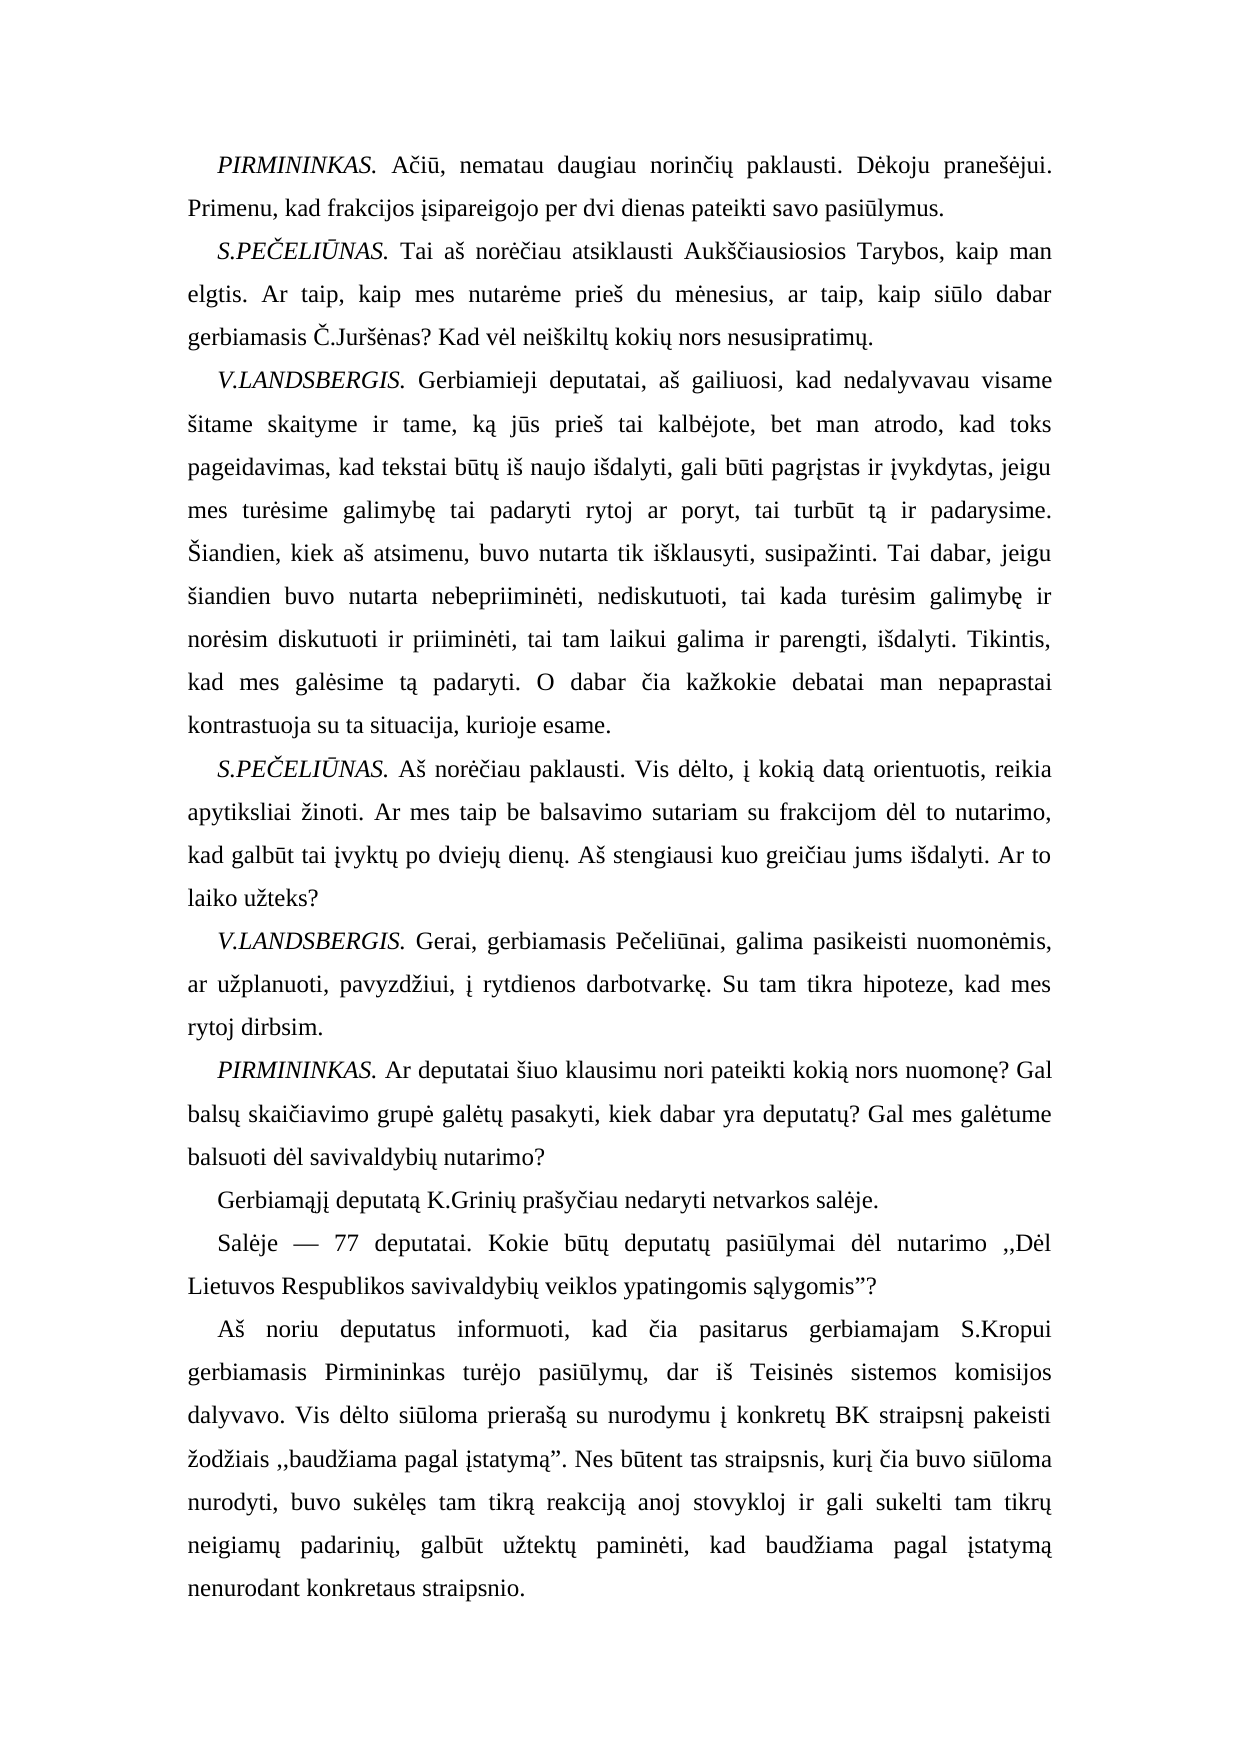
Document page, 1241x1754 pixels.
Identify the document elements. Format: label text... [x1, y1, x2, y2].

text S.PEČELIŪNAS. Tai aš norėčiau atsiklausti Aukščiausiosios Tarybos, kaip man elgtis. Ar taip, kaip mes nutarėme prieš du mėnesius, ar taip, kaip siūlo dabar gerbiamasis Č.Juršėnas? Kad vėl neiškiltų kokių nors nesusipratimų. [187, 236, 1053, 351]
text Gerbiamąjį deputatą K.Grinių prašyčiau nedaryti netvarkos salėje. [187, 1185, 1053, 1214]
text PIRMININKAS. Ar deputatai šiuo klausimu nori pateikti kokią nors nuomonę? Gal balsų skaičiavimo grupė galėtų pasakyti, kiek dabar yra deputatų? Gal mes galėtume balsuoti dėl savivaldybių nutarimo? [187, 1056, 1053, 1171]
text V.LANDSBERGIS. Gerbiamieji deputatai, aš gailiuosi, kad nedalyvavau visame šitame skaityme ir tame, ką jūs prieš tai kalbėjote, bet man atrodo, kad toks pageidavimas, kad tekstai būtų iš naujo išdalyti, gali būti pagrįstas ir įvykdytas, jeigu mes turėsime galimybę tai padaryti rytoj ar poryt, tai turbūt tą ir padarysime. Šiandien, kiek aš atsimenu, buvo nutarta tik išklausyti, susipažinti. Tai dabar, jeigu šiandien buvo nutarta nebepriiminėti, nediskutuoti, tai kada turėsim galimybę ir norėsim diskutuoti ir priiminėti, tai tam laikui galima ir parengti, išdalyti. Tikintis, kad mes galėsime tą padaryti. O dabar čia kažkokie debatai man nepaprastai kontrastuoja su ta situacija, kurioje esame. [187, 366, 1053, 739]
text V.LANDSBERGIS. Gerai, gerbiamasis Pečeliūnai, galima pasikeisti nuomonėmis, ar užplanuoti, pavyzdžiui, į rytdienos darbotvarkę. Su tam tikra hipoteze, kad mes rytoj dirbsim. [187, 926, 1053, 1041]
text S.PEČELIŪNAS. Aš norėčiau paklausti. Vis dėlto, į kokią datą orientuotis, reikia apytiksliai žinoti. Ar mes taip be balsavimo sutariam su frakcijom dėl to nutarimo, kad galbūt tai įvyktų po dviejų dienų. Aš stengiausi kuo greičiau jums išdalyti. Ar to laiko užteks? [187, 754, 1053, 912]
text Salėje — 77 deputatai. Kokie būtų deputatų pasiūlymai dėl nutarimo ,,Dėl Lietuvos Respublikos savivaldybių veiklos ypatingomis sąlygomis”? [187, 1228, 1053, 1300]
text PIRMININKAS. Ačiū, nematau daugiau norinčių paklausti. Dėkoju pranešėjui. Primenu, kad frakcijos įsipareigojo per dvi dienas pateikti savo pasiūlymus. [187, 150, 1053, 222]
text Aš noriu deputatus informuoti, kad čia pasitarus gerbiamajam S.Kropui gerbiamasis Pirmininkas turėjo pasiūlymų, dar iš Teisinės sistemos komisijos dalyvavo. Vis dėlto siūloma prierašą su nurodymu į konkretų BK straipsnį pakeisti žodžiais ,,baudžiama pagal įstatymą”. Nes būtent tas straipsnis, kurį čia buvo siūloma nurodyti, buvo sukėlęs tam tikrą reakciją anoj stovykloj ir gali sukelti tam tikrų neigiamų padarinių, galbūt užtektų paminėti, kad baudžiama pagal įstatymą nenurodant konkretaus straipsnio. [187, 1314, 1053, 1602]
